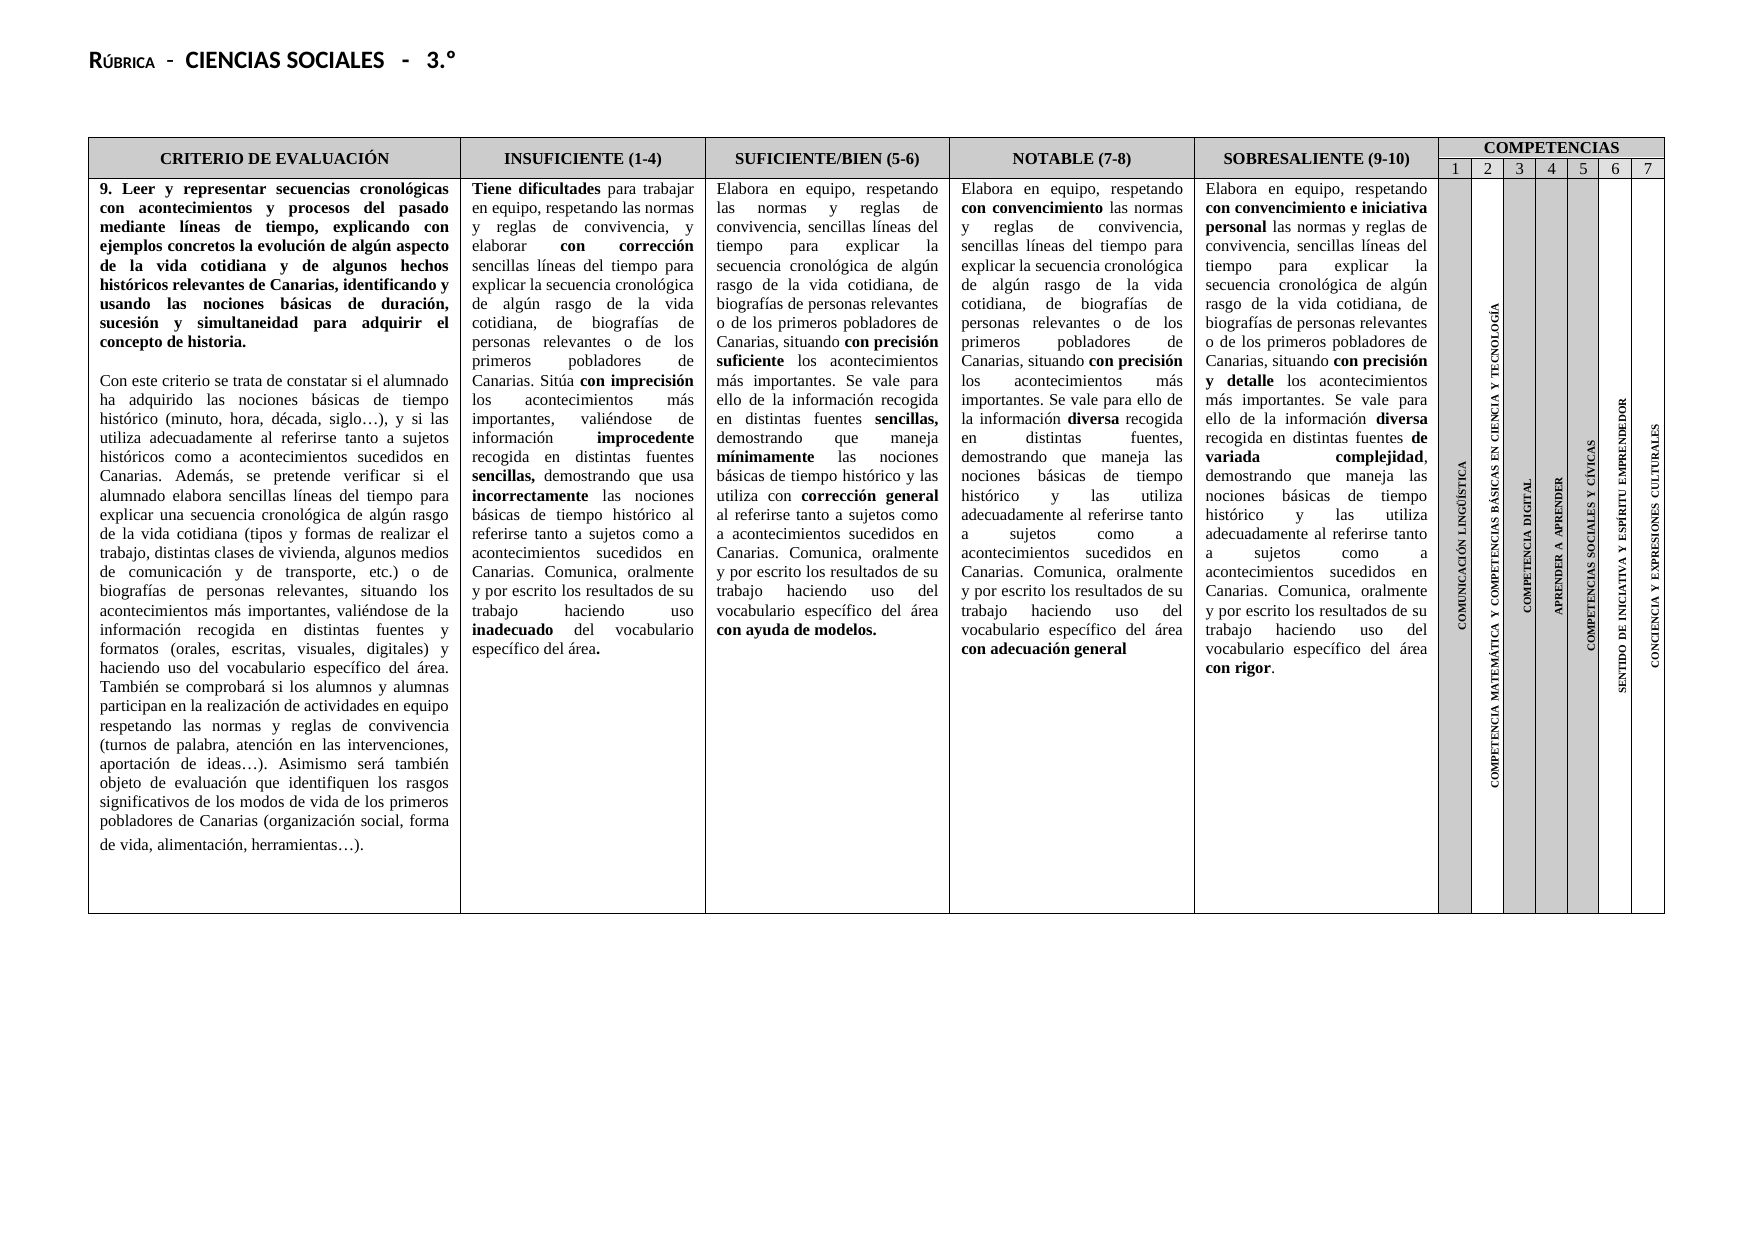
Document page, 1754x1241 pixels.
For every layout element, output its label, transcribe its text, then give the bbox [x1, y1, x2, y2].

table_cell sentido de iniciativa y espíritu emprendedor [1599, 179, 1631, 913]
table_cell 1 [1439, 159, 1471, 178]
table_header SOBRESALIENTE (9-10) [1195, 138, 1438, 178]
table_cell comunicación lingüística [1439, 179, 1471, 913]
table_cell competencia matemática y competencias básicas en ciencia y tecnología [1472, 179, 1503, 913]
table_cell 4 [1536, 159, 1567, 178]
table_header NOTABLE (7-8) [950, 138, 1194, 178]
table_cell 9. Leer y representar secuencias cronológicas con acontecimientos y procesos del pasado mediante líneas de tiempo, explicando con ejemplos concretos la evolución de algún aspecto de la vida cotidiana y de algunos hechos históricos relevantes de Canarias, identificando y usando las nociones básicas de duración, sucesión y simultaneidad para adquirir el concepto de historia. Con este criterio se trata de constatar si el alumnado ha adquirido las nociones básicas de tiempo histórico (minuto, hora, década, siglo…), y si las utiliza adecuadamente al referirse tanto a sujetos históricos como a acontecimientos sucedidos en Canarias. Además, se pretende verificar si el alumnado elabora sencillas líneas del tiempo para explicar una secuencia cronológica de algún rasgo de la vida cotidiana (tipos y formas de realizar el trabajo, distintas clases de vivienda, algunos medios de comunicación y de transporte, etc.) o de biografías de personas relevantes, situando los acontecimientos más importantes, valiéndose de la información recogida en distintas fuentes y formatos (orales, escritas, visuales, digitales) y haciendo uso del vocabulario específico del área. También se comprobará si los alumnos y alumnas participan en la realización de actividades en equipo respetando las normas y reglas de convivencia (turnos de palabra, atención en las intervenciones, aportación de ideas…). Asimismo será también objeto de evaluación que identifiquen los rasgos significativos de los modos de vida de los primeros pobladores de Canarias (organización social, forma de vida, alimentación, herramientas…). [89, 179, 460, 913]
table_cell Tiene dificultades para trabajar en equipo, respetando las normas y reglas de convivencia, y elaborar con corrección sencillas líneas del tiempo para explicar la secuencia cronológica de algún rasgo de la vida cotidiana, de biografías de personas relevantes o de los primeros pobladores de Canarias. Sitúa con imprecisión los acontecimientos más importantes, valiéndose de información improcedente recogida en distintas fuentes sencillas, demostrando que usa incorrectamente las nociones básicas de tiempo histórico al referirse tanto a sujetos como a acontecimientos sucedidos en Canarias. Comunica, oralmente y por escrito los resultados de su trabajo haciendo uso inadecuado del vocabulario específico del área. [461, 179, 705, 913]
table_cell Elabora en equipo, respetando las normas y reglas de convivencia, sencillas líneas del tiempo para explicar la secuencia cronológica de algún rasgo de la vida cotidiana, de biografías de personas relevantes o de los primeros pobladores de Canarias, situando con precisión suficiente los acontecimientos más importantes. Se vale para ello de la información recogida en distintas fuentes sencillas, demostrando que maneja mínimamente las nociones básicas de tiempo histórico y las utiliza con corrección general al referirse tanto a sujetos como a acontecimientos sucedidos en Canarias. Comunica, oralmente y por escrito los resultados de su trabajo haciendo uso del vocabulario específico del área con ayuda de modelos. [706, 179, 949, 913]
table_header SUFICIENTE/BIEN (5-6) [706, 138, 949, 178]
table_cell 6 [1599, 159, 1631, 178]
table_cell 5 [1568, 159, 1598, 178]
table_cell 7 [1632, 159, 1664, 178]
table_header COMPETENCIAS [1439, 138, 1664, 157]
table_cell aprender a aprender [1536, 179, 1567, 913]
table_header CRITERIO DE EVALUACIÓN [89, 138, 460, 178]
table_cell conciencia y expresiones culturales [1632, 179, 1664, 913]
table_cell Elabora en equipo, respetando con convencimiento las normas y reglas de convivencia, sencillas líneas del tiempo para explicar la secuencia cronológica de algún rasgo de la vida cotidiana, de biografías de personas relevantes o de los primeros pobladores de Canarias, situando con precisión los acontecimientos más importantes. Se vale para ello de la información diversa recogida en distintas fuentes, demostrando que maneja las nociones básicas de tiempo histórico y las utiliza adecuadamente al referirse tanto a sujetos como a acontecimientos sucedidos en Canarias. Comunica, oralmente y por escrito los resultados de su trabajo haciendo uso del vocabulario específico del área con adecuación general [950, 179, 1194, 913]
table_header INSUFICIENTE (1-4) [461, 138, 705, 178]
table_cell 2 [1472, 159, 1503, 178]
table_cell competencias sociales y cívicas [1568, 179, 1598, 913]
table_cell Elabora en equipo, respetando con convencimiento e iniciativa personal las normas y reglas de convivencia, sencillas líneas del tiempo para explicar la secuencia cronológica de algún rasgo de la vida cotidiana, de biografías de personas relevantes o de los primeros pobladores de Canarias, situando con precisión y detalle los acontecimientos más importantes. Se vale para ello de la información diversa recogida en distintas fuentes de variada complejidad, demostrando que maneja las nociones básicas de tiempo histórico y las utiliza adecuadamente al referirse tanto a sujetos como a acontecimientos sucedidos en Canarias. Comunica, oralmente y por escrito los resultados de su trabajo haciendo uso del vocabulario específico del área con rigor. [1195, 179, 1438, 913]
table_cell competencia digital [1504, 179, 1535, 913]
table_cell 3 [1504, 159, 1535, 178]
